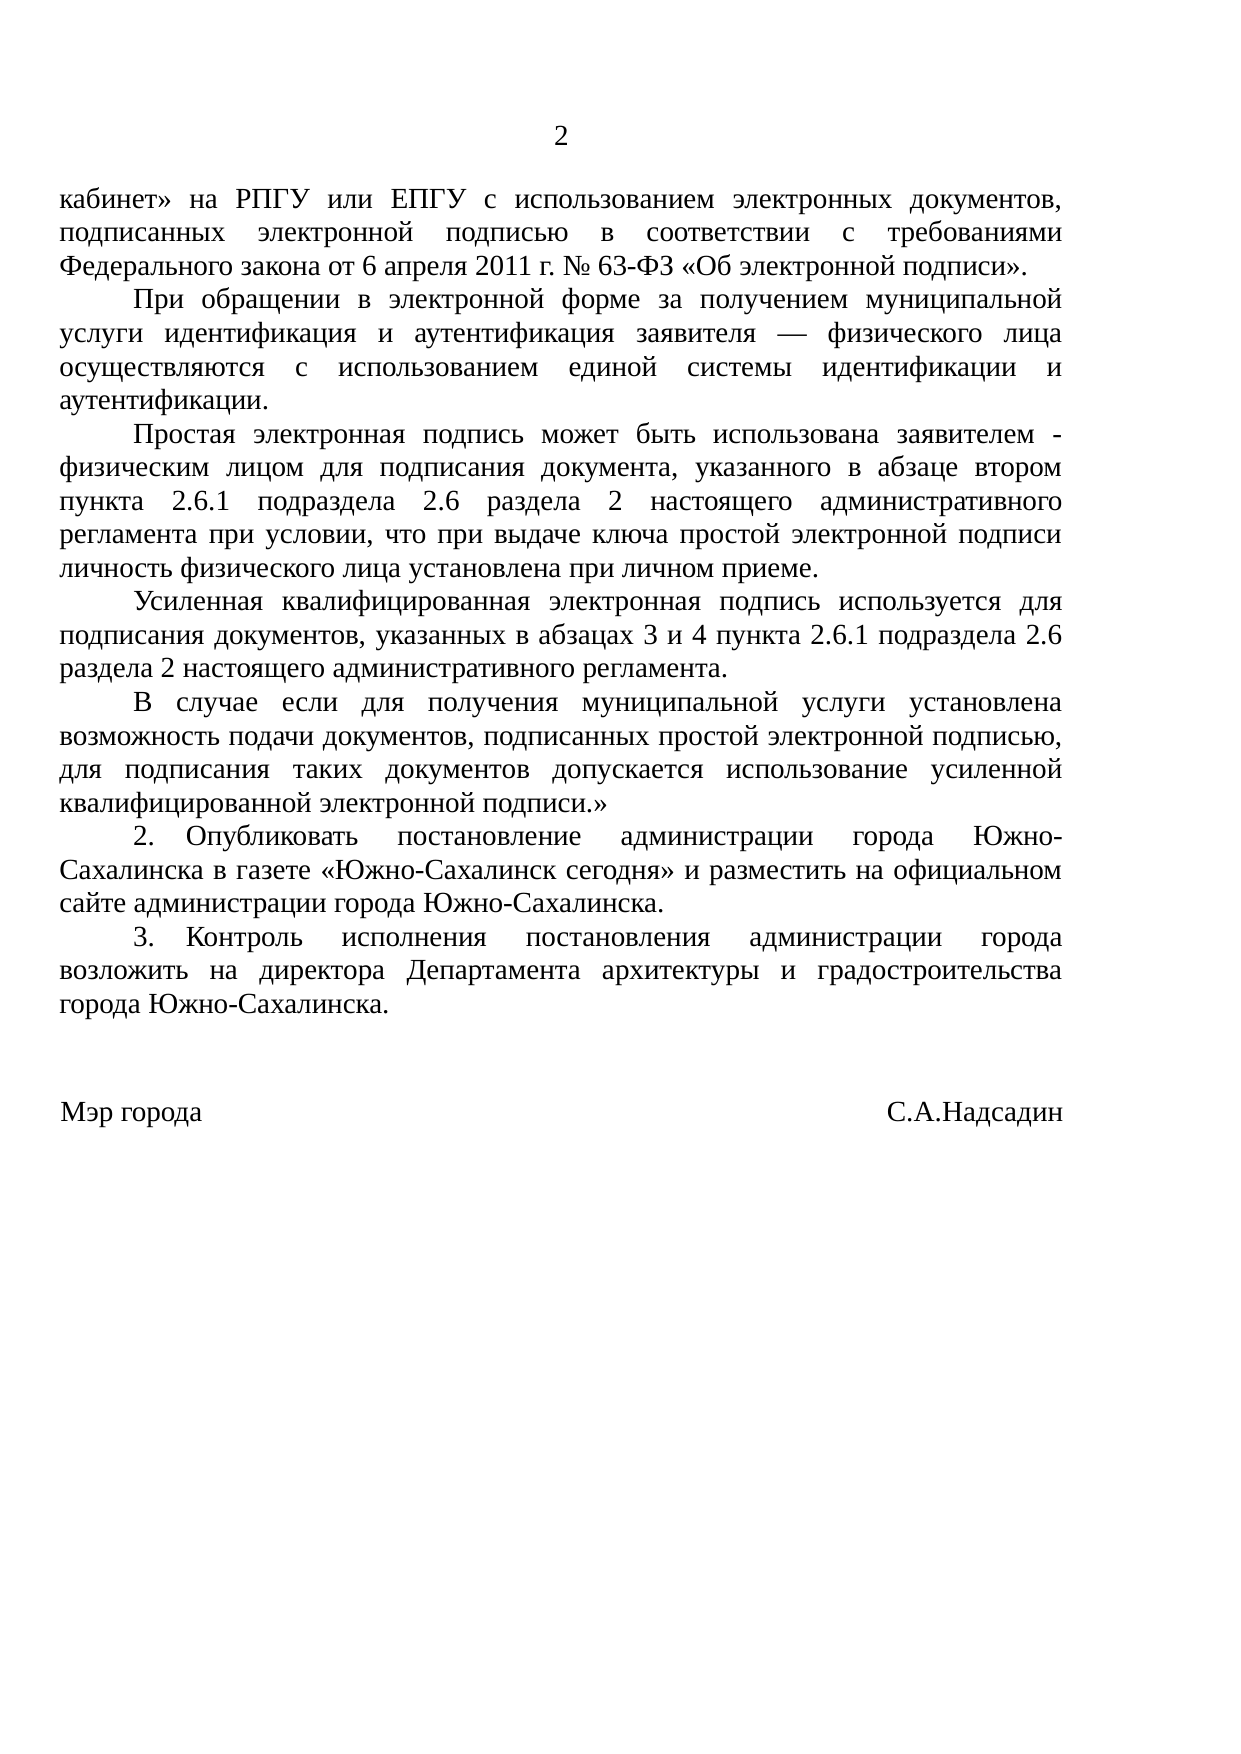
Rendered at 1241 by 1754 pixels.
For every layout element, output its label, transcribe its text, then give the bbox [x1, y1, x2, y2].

list Мэр города С.А.Надсадин [60, 1095, 1063, 1128]
text 3. Контроль исполнения постановления администрации города возложить на директора Департамента архитектуры и градостроительства города Южно-Сахалинска. [59, 919, 1063, 1020]
text Простая электронная подпись может быть использована заявителем - физическим лицом для подписания документа, указанного в абзаце втором пункта 2.6.1 подраздела 2.6 раздела 2 настоящего административного регламента при условии, что при выдаче ключа простой электронной подписи личность физического лица установлена при личном приеме. [59, 416, 1063, 584]
text 2. Опубликовать постановление администрации города Южно-Сахалинска в газете «Южно-Сахалинск сегодня» и разместить на официальном сайте администрации города Южно-Сахалинска. [59, 818, 1063, 919]
text кабинет» на РПГУ или ЕПГУ с использованием электронных документов, подписанных электронной подписью в соответствии с требованиями Федерального закона от 6 апреля 2011 г. № 63-ФЗ «Об электронной подписи». [59, 181, 1063, 282]
text При обращении в электронной форме за получением муниципальной услуги идентификация и аутентификация заявителя — физического лица осуществляются с использованием единой системы идентификации и аутентификации. [59, 282, 1063, 416]
text Усиленная квалифицированная электронная подпись используется для подписания документов, указанных в абзацах 3 и 4 пункта 2.6.1 подраздела 2.6 раздела 2 настоящего административного регламента. [59, 584, 1063, 684]
text В случае если для получения муниципальной услуги установлена возможность подачи документов, подписанных простой электронной подписью, для подписания таких документов допускается использование усиленной квалифицированной электронной подписи.» [59, 684, 1063, 818]
